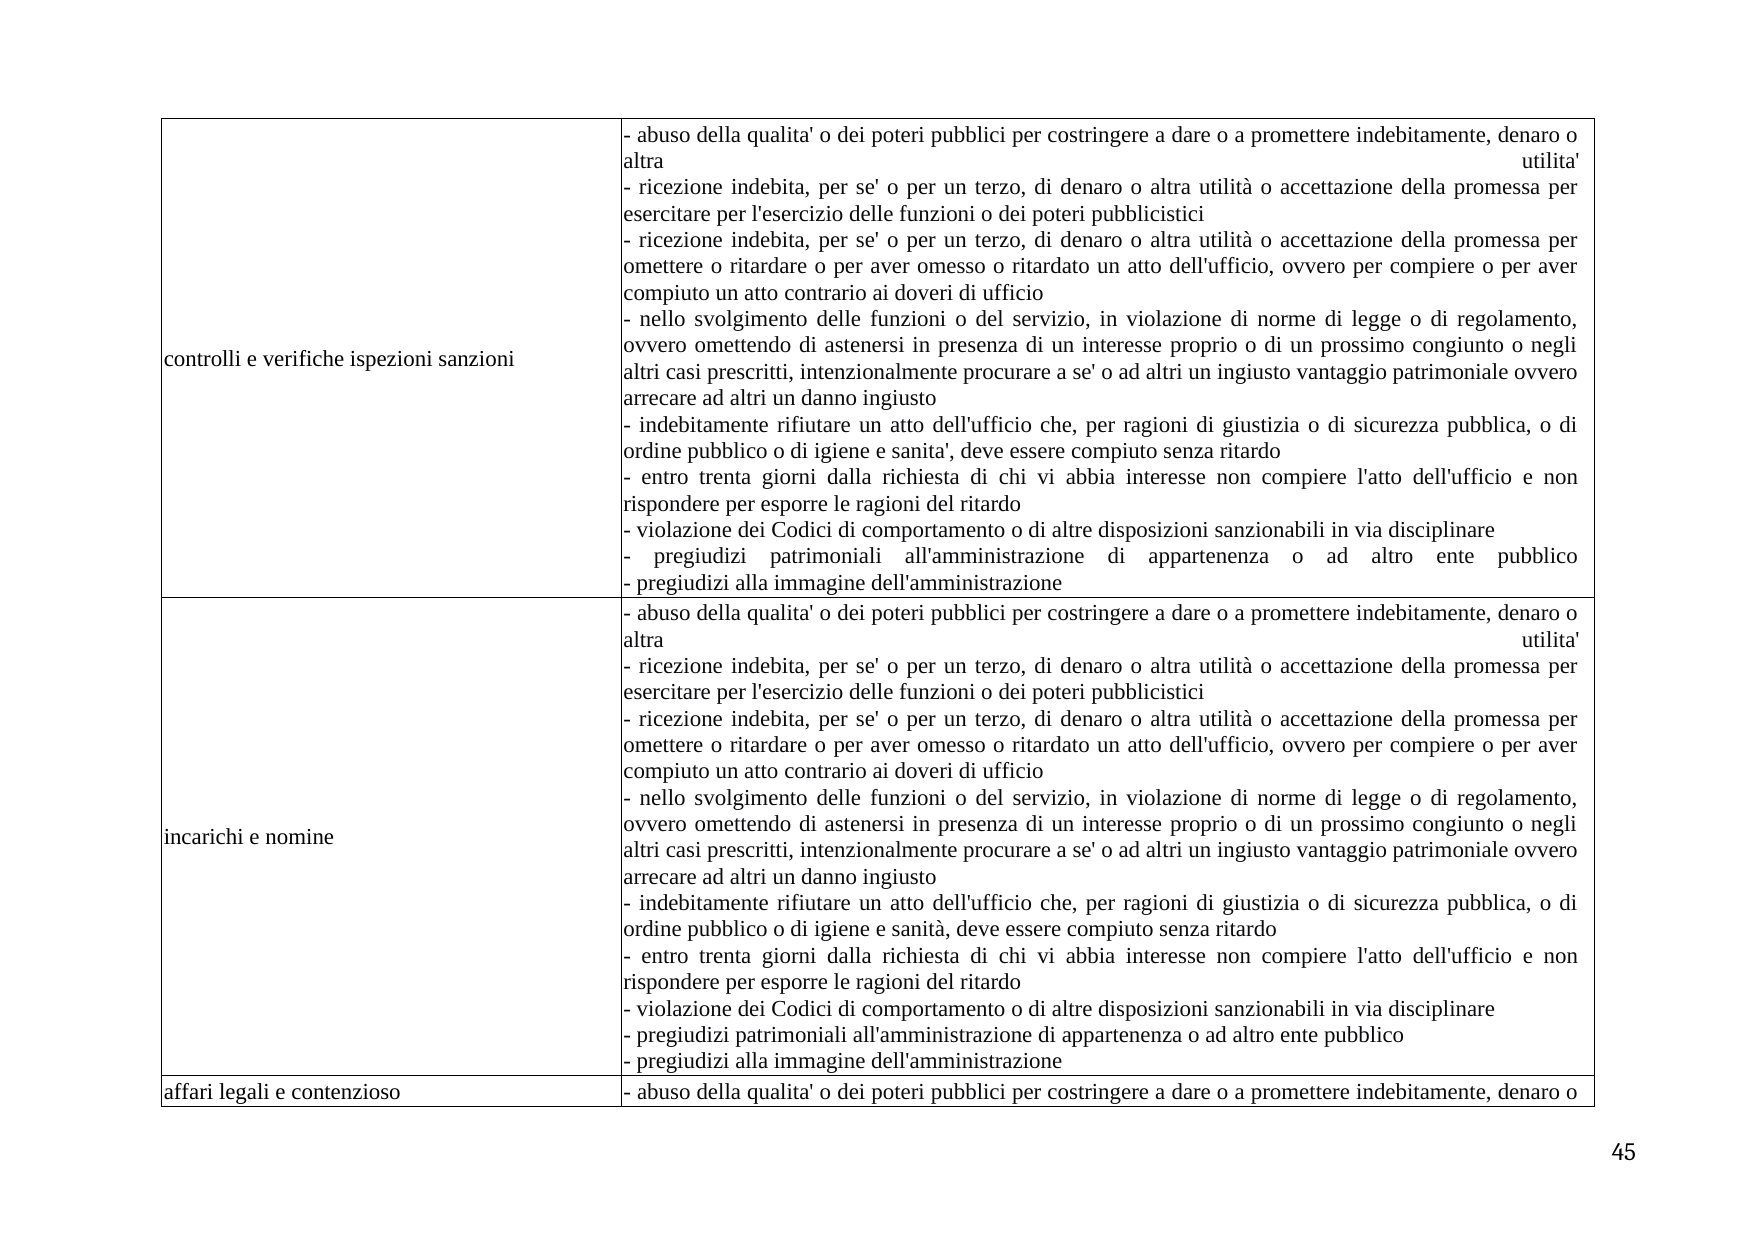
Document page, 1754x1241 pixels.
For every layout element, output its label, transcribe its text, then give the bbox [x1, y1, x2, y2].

table_cell - abuso della qualita' o dei poteri pubblici per costringere a dare o a promettere indebitamente, denaro o [622, 1076, 1594, 1106]
table_cell incarichi e nomine [162, 598, 621, 1075]
table_cell affari legali e contenzioso [162, 1076, 621, 1106]
table_cell - abuso della qualita' o dei poteri pubblici per costringere a dare o a promettere indebitamente, denaro o altra utilita' - ricezione indebita, per se' o per un terzo, di denaro o altra utilità o accettazione della promessa per esercitare per l'esercizio delle funzioni o dei poteri pubblicistici - ricezione indebita, per se' o per un terzo, di denaro o altra utilità o accettazione della promessa per omettere o ritardare o per aver omesso o ritardato un atto dell'ufficio, ovvero per compiere o per aver compiuto un atto contrario ai doveri di ufficio - nello svolgimento delle funzioni o del servizio, in violazione di norme di legge o di regolamento, ovvero omettendo di astenersi in presenza di un interesse proprio o di un prossimo congiunto o negli altri casi prescritti, intenzionalmente procurare a se' o ad altri un ingiusto vantaggio patrimoniale ovvero arrecare ad altri un danno ingiusto - indebitamente rifiutare un atto dell'ufficio che, per ragioni di giustizia o di sicurezza pubblica, o di ordine pubblico o di igiene e sanità, deve essere compiuto senza ritardo - entro trenta giorni dalla richiesta di chi vi abbia interesse non compiere l'atto dell'ufficio e non rispondere per esporre le ragioni del ritardo - violazione dei Codici di comportamento o di altre disposizioni sanzionabili in via disciplinare - pregiudizi patrimoniali all'amministrazione di appartenenza o ad altro ente pubblico - pregiudizi alla immagine dell'amministrazione [622, 598, 1594, 1075]
table_cell - abuso della qualita' o dei poteri pubblici per costringere a dare o a promettere indebitamente, denaro o altra utilita' - ricezione indebita, per se' o per un terzo, di denaro o altra utilità o accettazione della promessa per esercitare per l'esercizio delle funzioni o dei poteri pubblicistici - ricezione indebita, per se' o per un terzo, di denaro o altra utilità o accettazione della promessa per omettere o ritardare o per aver omesso o ritardato un atto dell'ufficio, ovvero per compiere o per aver compiuto un atto contrario ai doveri di ufficio - nello svolgimento delle funzioni o del servizio, in violazione di norme di legge o di regolamento, ovvero omettendo di astenersi in presenza di un interesse proprio o di un prossimo congiunto o negli altri casi prescritti, intenzionalmente procurare a se' o ad altri un ingiusto vantaggio patrimoniale ovvero arrecare ad altri un danno ingiusto - indebitamente rifiutare un atto dell'ufficio che, per ragioni di giustizia o di sicurezza pubblica, o di ordine pubblico o di igiene e sanita', deve essere compiuto senza ritardo - entro trenta giorni dalla richiesta di chi vi abbia interesse non compiere l'atto dell'ufficio e non rispondere per esporre le ragioni del ritardo - violazione dei Codici di comportamento o di altre disposizioni sanzionabili in via disciplinare - pregiudizi patrimoniali all'amministrazione di appartenenza o ad altro ente pubblico - pregiudizi alla immagine dell'amministrazione [622, 119, 1594, 597]
table_cell controlli e verifiche ispezioni sanzioni [162, 119, 621, 597]
